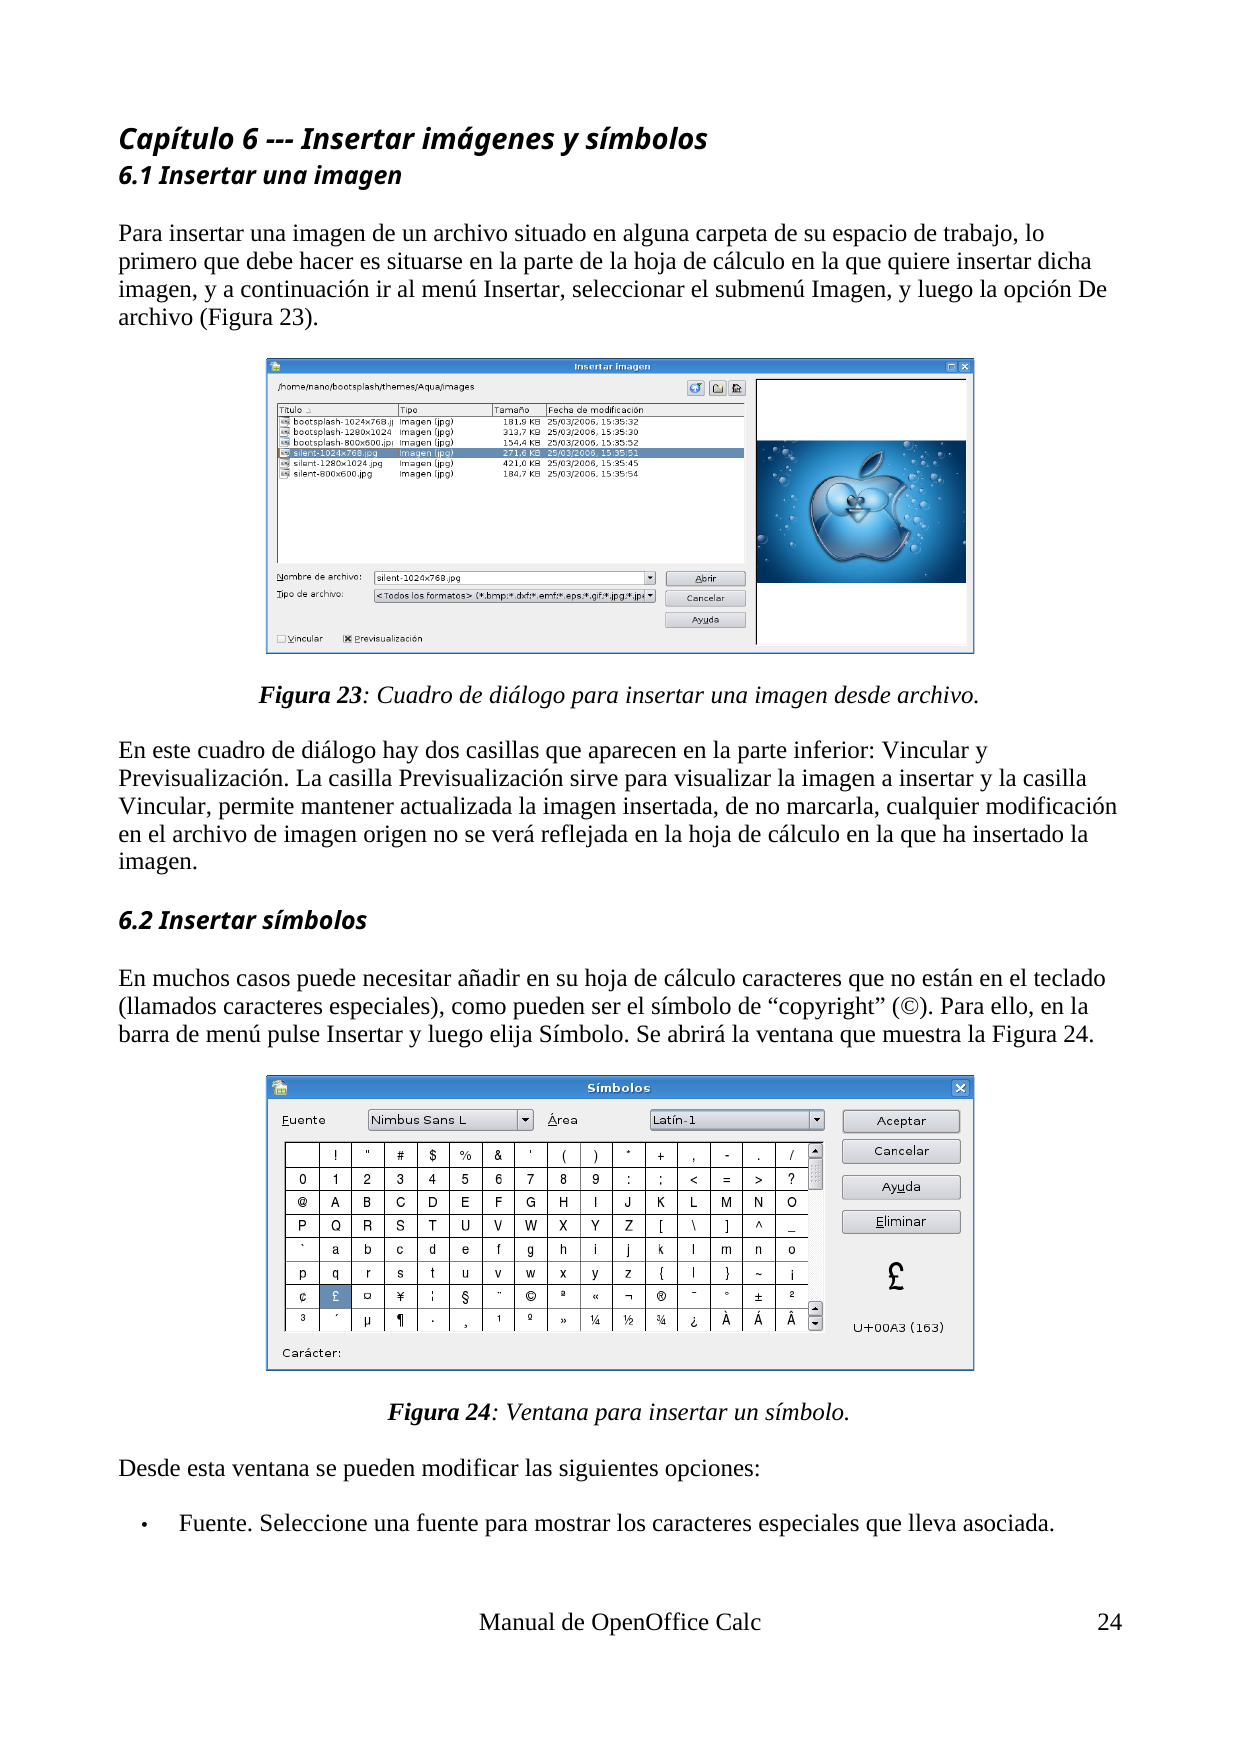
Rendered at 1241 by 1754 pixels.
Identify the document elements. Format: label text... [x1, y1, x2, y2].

text En muchos casos puede necesitar añadir en su hoja de cálculo caracteres que no están en el teclado (llamados caracteres especiales), como pueden ser el símbolo de “copyright” (©). Para ello, en la barra de menú pulse Insertar y luego elija Símbolo. Se abrirá la ventana que muestra la Figura 24. [118, 964, 1122, 1048]
text 6.1 Insertar una imagen [118, 158, 1122, 192]
text En este cuadro de diálogo hay dos casillas que aparecen en la parte inferior: Vincular y Previsualización. La casilla Previsualización sirve para visualizar la imagen a insertar y la casilla Vincular, permite mantener actualizada la imagen insertada, de no marcarla, cualquier modificación en el archivo de imagen origen no se verá reflejada en la hoja de cálculo en la que ha insertado la imagen. [118, 737, 1122, 875]
list Fuente. Seleccione una fuente para mostrar los caracteres especiales que lleva asociada. [141, 1509, 1122, 1537]
picture [265, 1075, 975, 1371]
text 6.2 Insertar símbolos [118, 903, 1122, 937]
text Figura 23: Cuadro de diálogo para insertar una imagen desde archivo. [118, 681, 1122, 709]
text Desde esta ventana se pueden modificar las siguientes opciones: [118, 1454, 1122, 1482]
picture [265, 358, 975, 654]
text Figura 24: Ventana para insertar un símbolo. [118, 1398, 1122, 1426]
text Capítulo 6 --- Insertar imágenes y símbolos [118, 118, 1122, 158]
text Para insertar una imagen de un archivo situado en alguna carpeta de su espacio de trabajo, lo primero que debe hacer es situarse en la parte de la hoja de cálculo en la que quiere insertar dicha imagen, y a continuación ir al menú Insertar, seleccionar el submenú Imagen, y luego la opción De archivo (Figura 23). [118, 219, 1122, 330]
